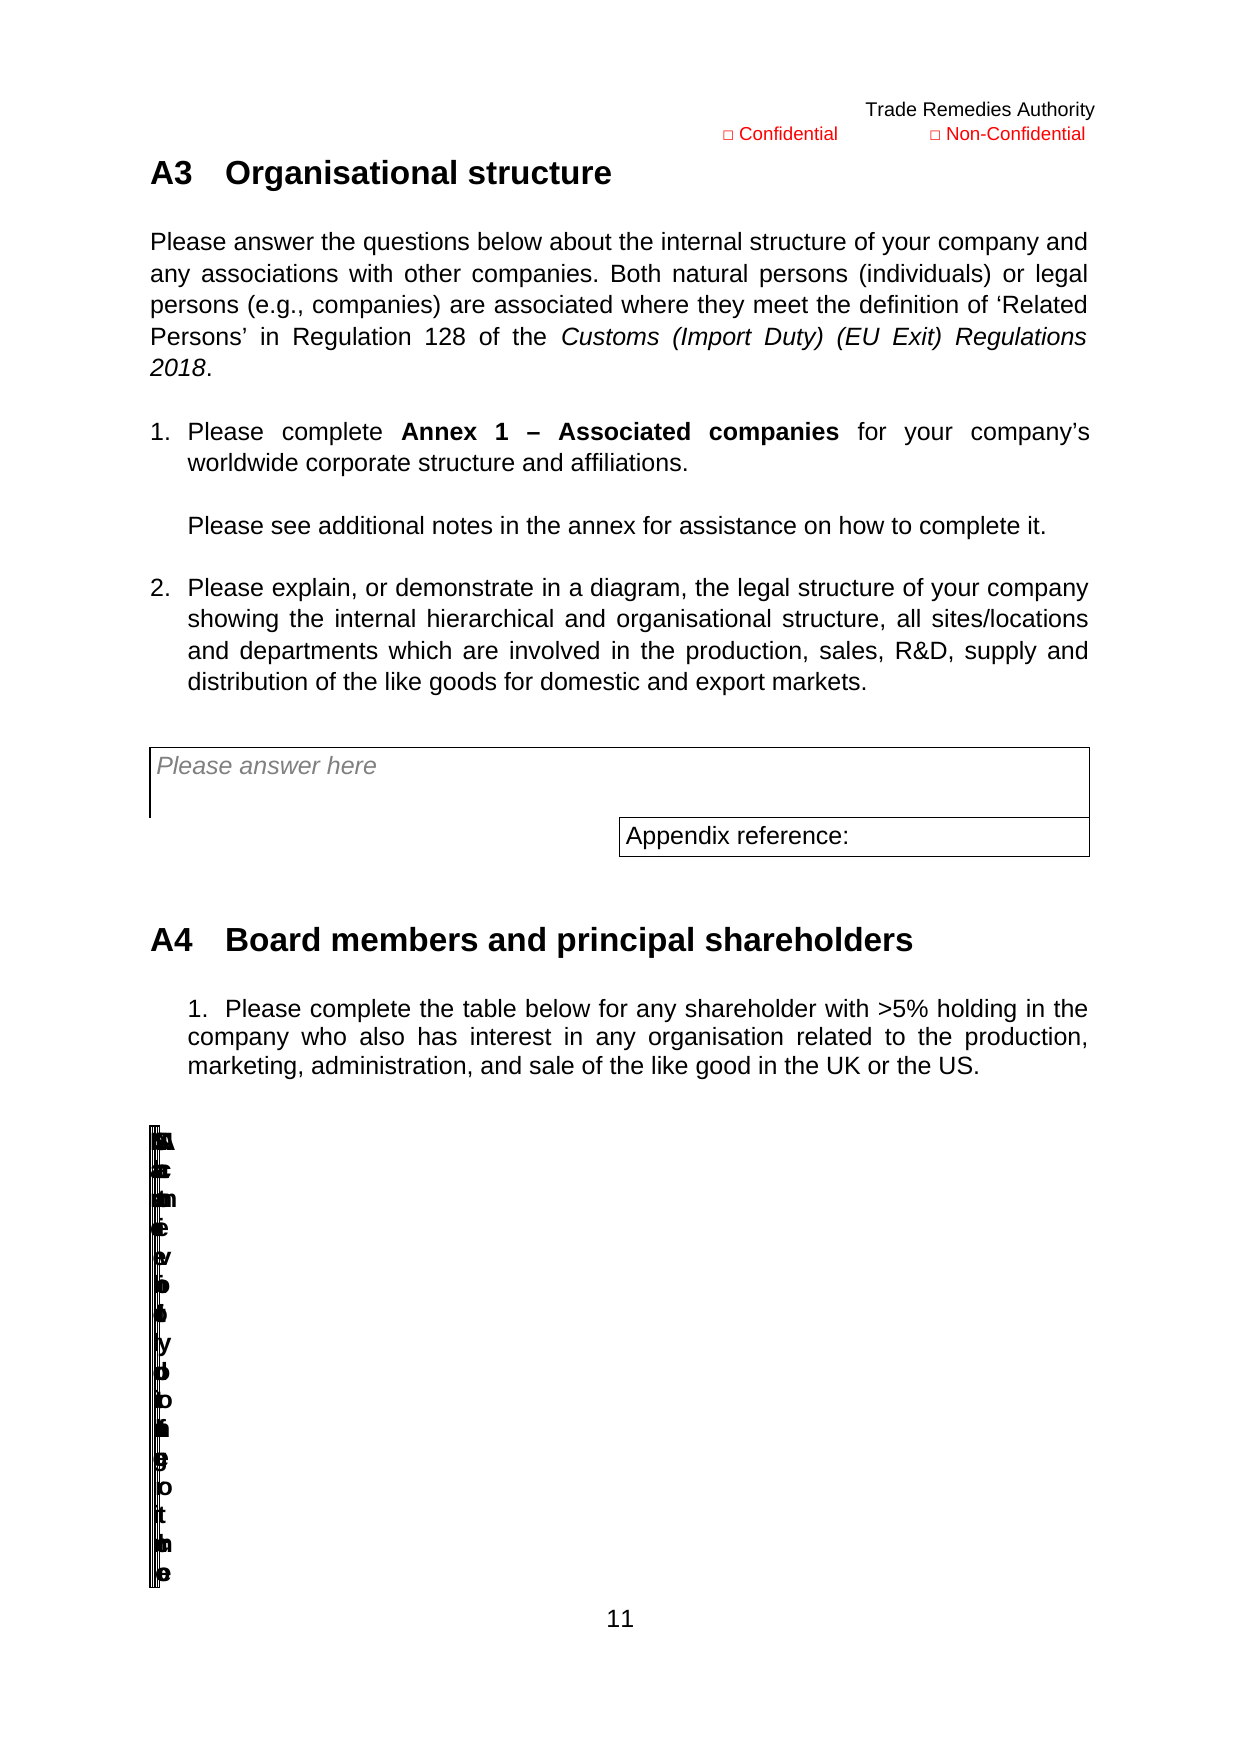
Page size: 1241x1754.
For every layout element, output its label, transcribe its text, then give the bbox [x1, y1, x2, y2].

text Please answer the questions below about the internal structure of your company and any associations with other companies. Both natural persons (individuals) or legal persons (e.g., companies) are associated where they meet the definition of ‘Related Persons’ in Regulation 128 of the Customs (Import Duty) (EU Exit) Regulations 2018. [150, 227, 1090, 382]
list Please explain, or demonstrate in a diagram, the legal structure of your company showing the internal hierarchical and organisational structure, all sites/locations and departments which are involved in the production, sales, R&D, supply and distribution of the like goods for domestic and export markets. [150, 573, 1090, 696]
subtitle A4 Board members and principal shareholders [150, 920, 1090, 958]
list Please see additional notes in the annex for assistance on how to complete it. [187, 511, 1090, 540]
table_header Please answer here [151, 748, 1089, 817]
list Please complete Annex 1 – Associated companies for your company’s worldwide corporate structure and affiliations. [150, 417, 1090, 477]
subtitle A3 Organisational structure [150, 153, 1090, 192]
list Please complete the table below for any shareholder with >5% holding in the company who also has interest in any organisation related to the production, marketing, administration, and sale of the like good in the UK or the US. [187, 993, 1090, 1080]
table_cell [150, 818, 619, 856]
table_cell Appendix reference: [620, 818, 1089, 856]
